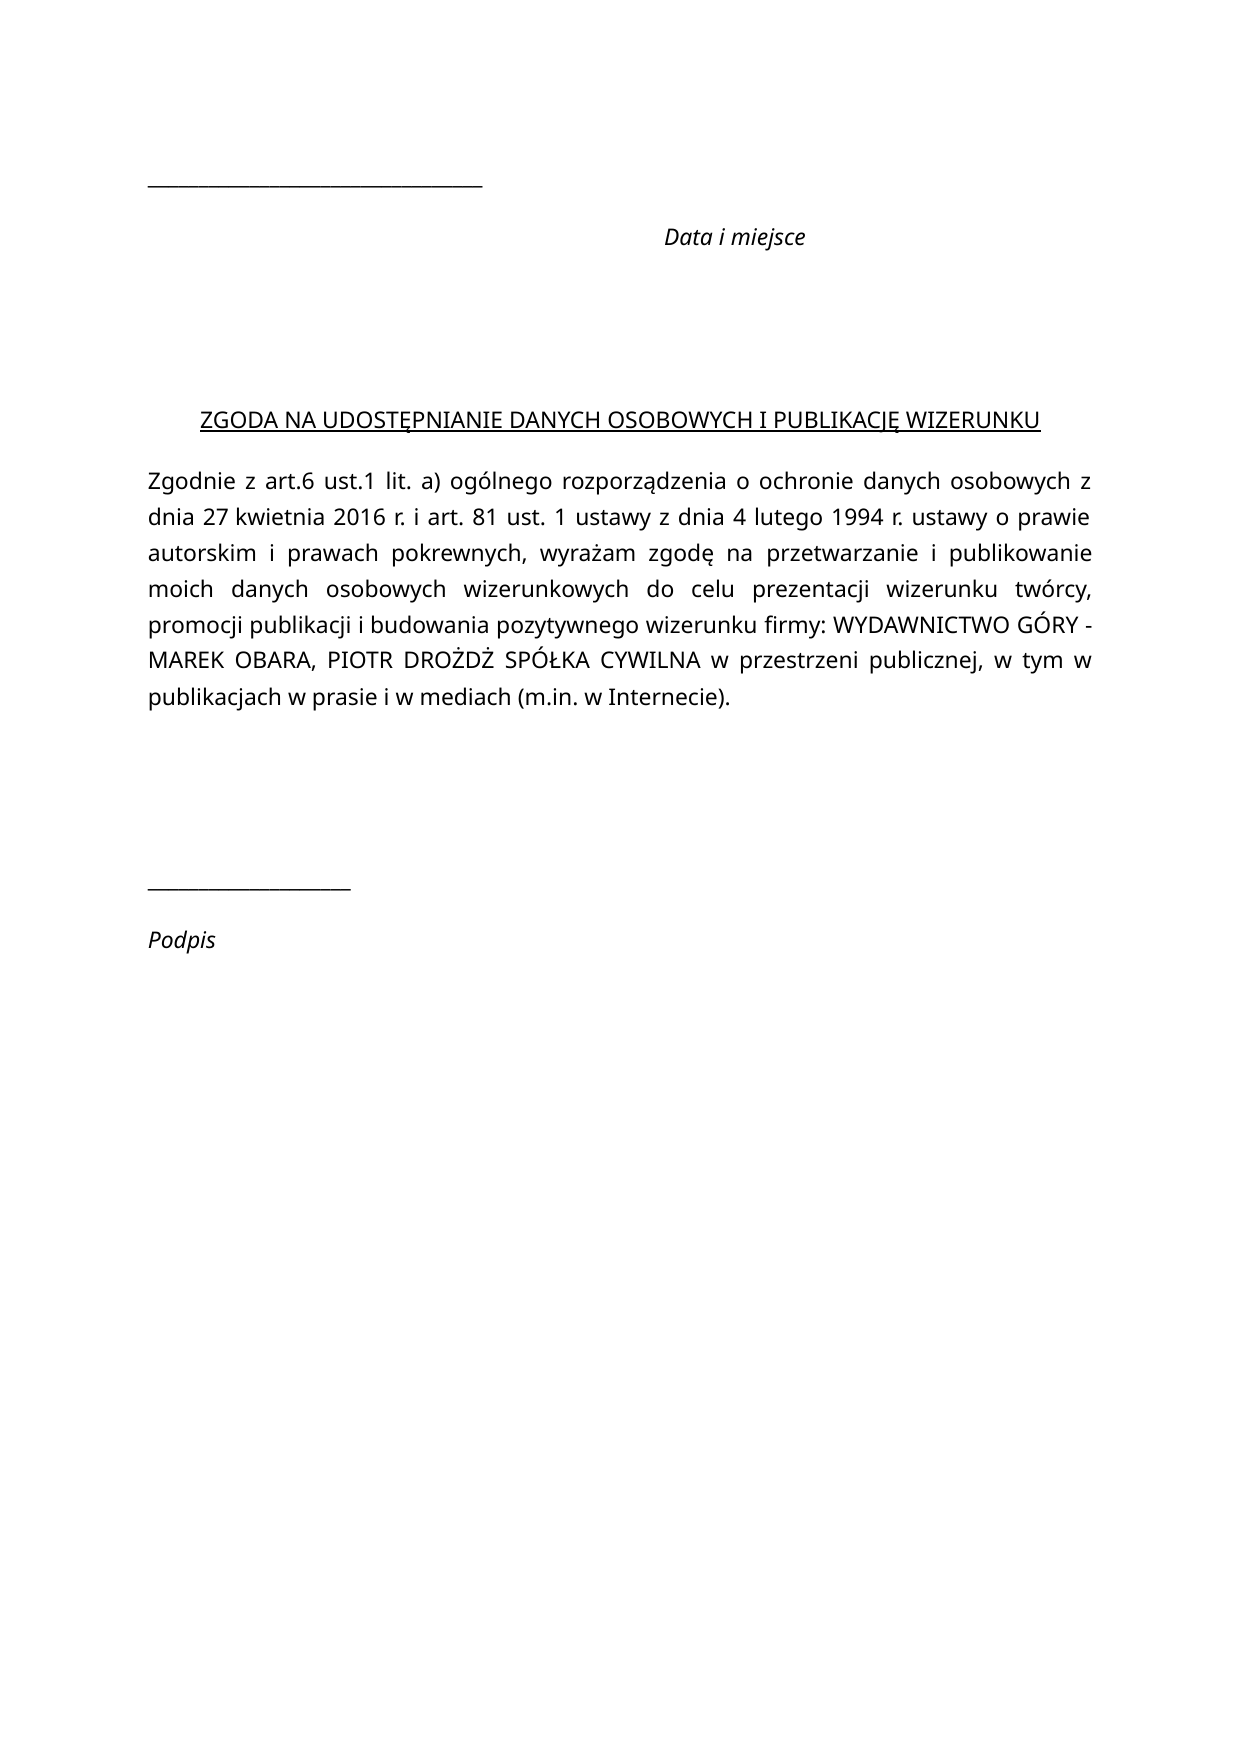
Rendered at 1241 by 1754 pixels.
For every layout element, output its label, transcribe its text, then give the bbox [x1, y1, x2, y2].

text ZGODA NA UDOSTĘPNIANIE DANYCH OSOBOWYCH I PUBLIKACJĘ WIZERUNKU [148, 404, 1093, 435]
text Podpis [148, 924, 1093, 955]
text _________________________________ [148, 160, 1093, 191]
text Zgodnie z art.6 ust.1 lit. a) ogólnego rozporządzenia o ochronie danych osobowych z dnia 27 kwietnia 2016 r. i art. 81 ust. 1 ustawy z dnia 4 lutego 1994 r. ustawy o prawie autorskim i prawach pokrewnych, wyrażam zgodę na przetwarzanie i publikowanie moich danych osobowych wizerunkowych do celu prezentacji wizerunku twórcy, promocji publikacji i budowania pozytywnego wizerunku firmy: WYDAWNICTWO GÓRY - MAREK OBARA, PIOTR DROŻDŻ SPÓŁKA CYWILNA w przestrzeni publicznej, w tym w publikacjach w prasie i w mediach (m.in. w Internecie). [148, 465, 1093, 712]
text Data i miejsce [148, 221, 1093, 252]
text ____________________ [148, 863, 1093, 894]
